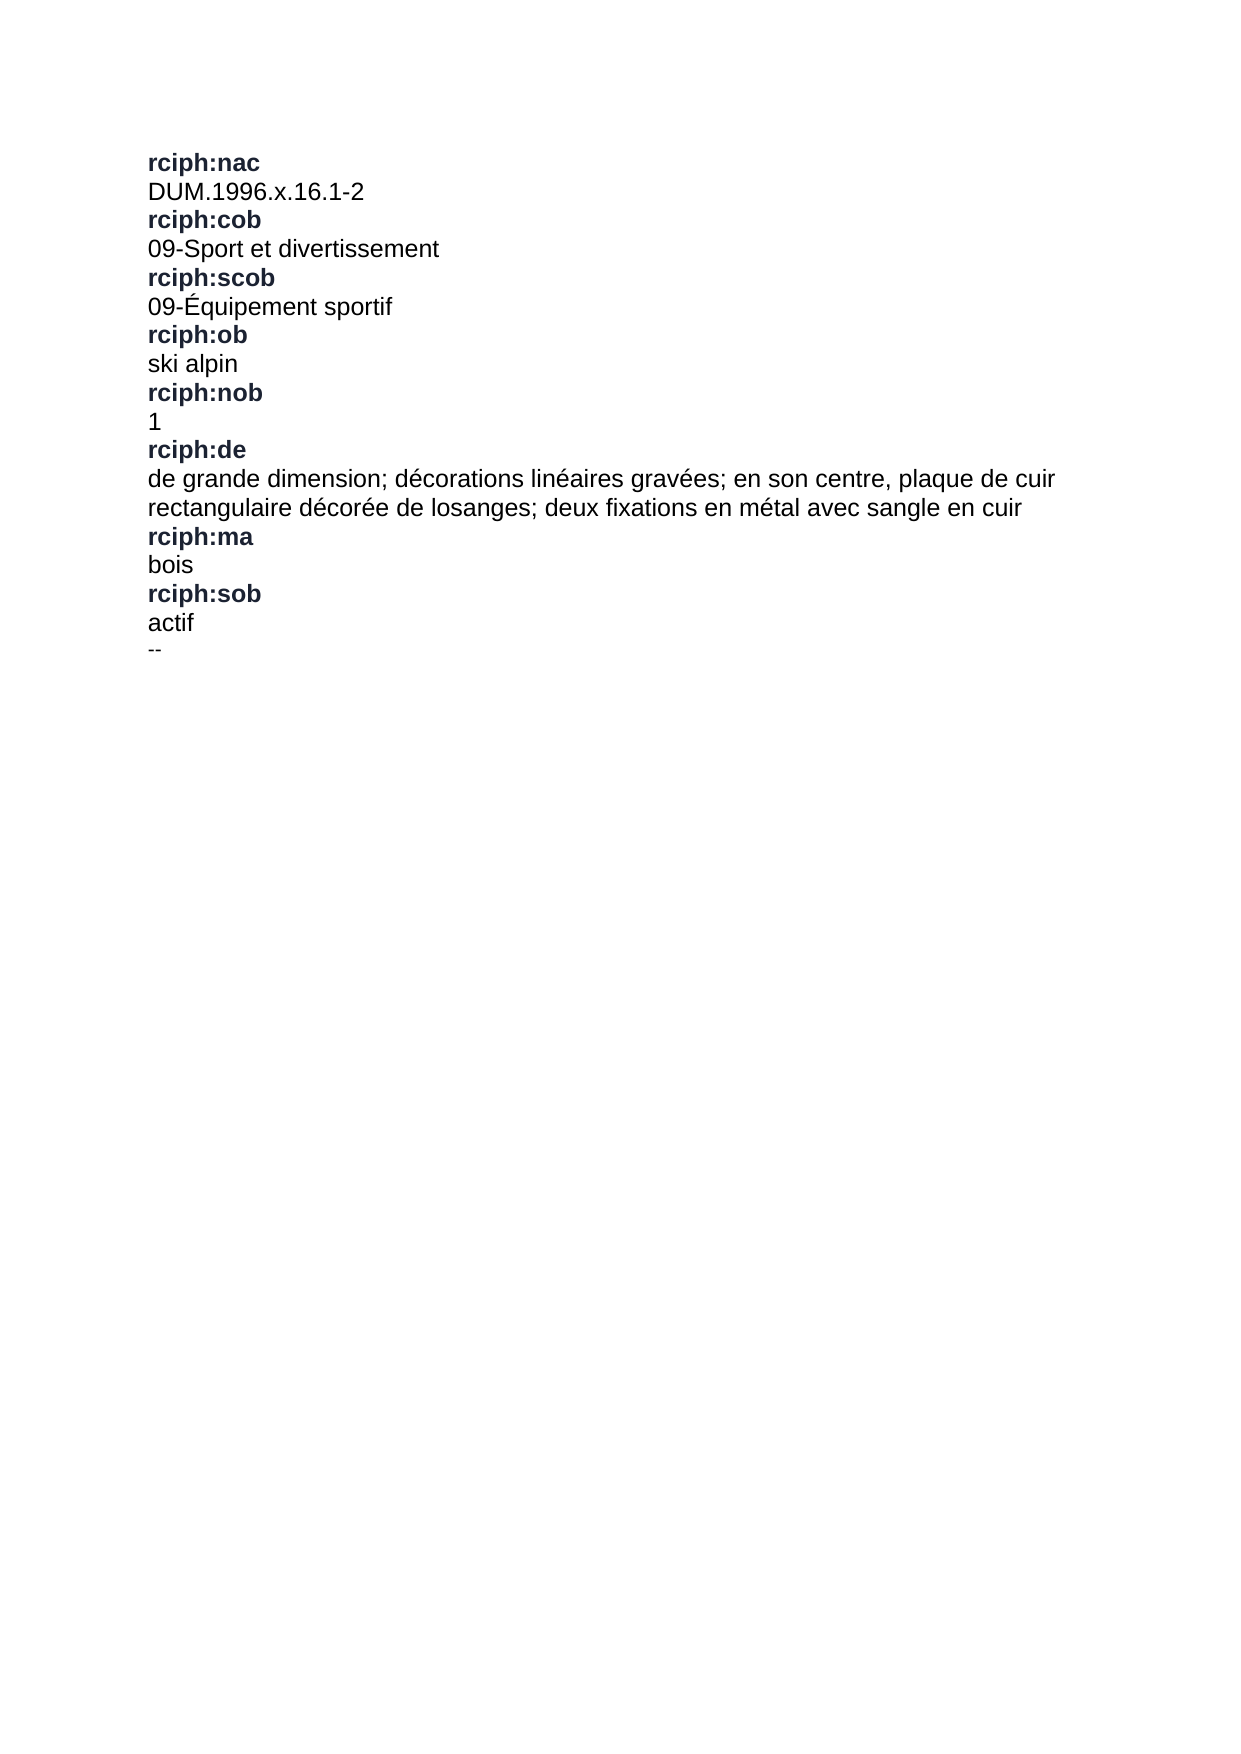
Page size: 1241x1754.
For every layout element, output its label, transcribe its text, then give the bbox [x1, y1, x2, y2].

text rciph:de [148, 435, 1092, 464]
text rciph:nac [148, 148, 1092, 176]
text de grande dimension; décorations linéaires gravées; en son centre, plaque de cuir rectangulaire décorée de losanges; deux fixations en métal avec sangle en cuir [148, 464, 1092, 521]
text actif [148, 608, 1092, 636]
text 09-Sport et divertissement [148, 234, 1092, 263]
text rciph:nob [148, 378, 1092, 406]
text rciph:sob [148, 579, 1092, 608]
text rciph:cob [148, 205, 1092, 234]
text DUM.1996.x.16.1-2 [148, 176, 1092, 205]
text rciph:ma [148, 521, 1092, 550]
text rciph:scob [148, 263, 1092, 291]
text rciph:ob [148, 320, 1092, 349]
text 1 [148, 406, 1092, 435]
text 09-Équipement sportif [148, 291, 1092, 320]
text bois [148, 550, 1092, 579]
text -- [148, 636, 1092, 660]
text ski alpin [148, 349, 1092, 378]
